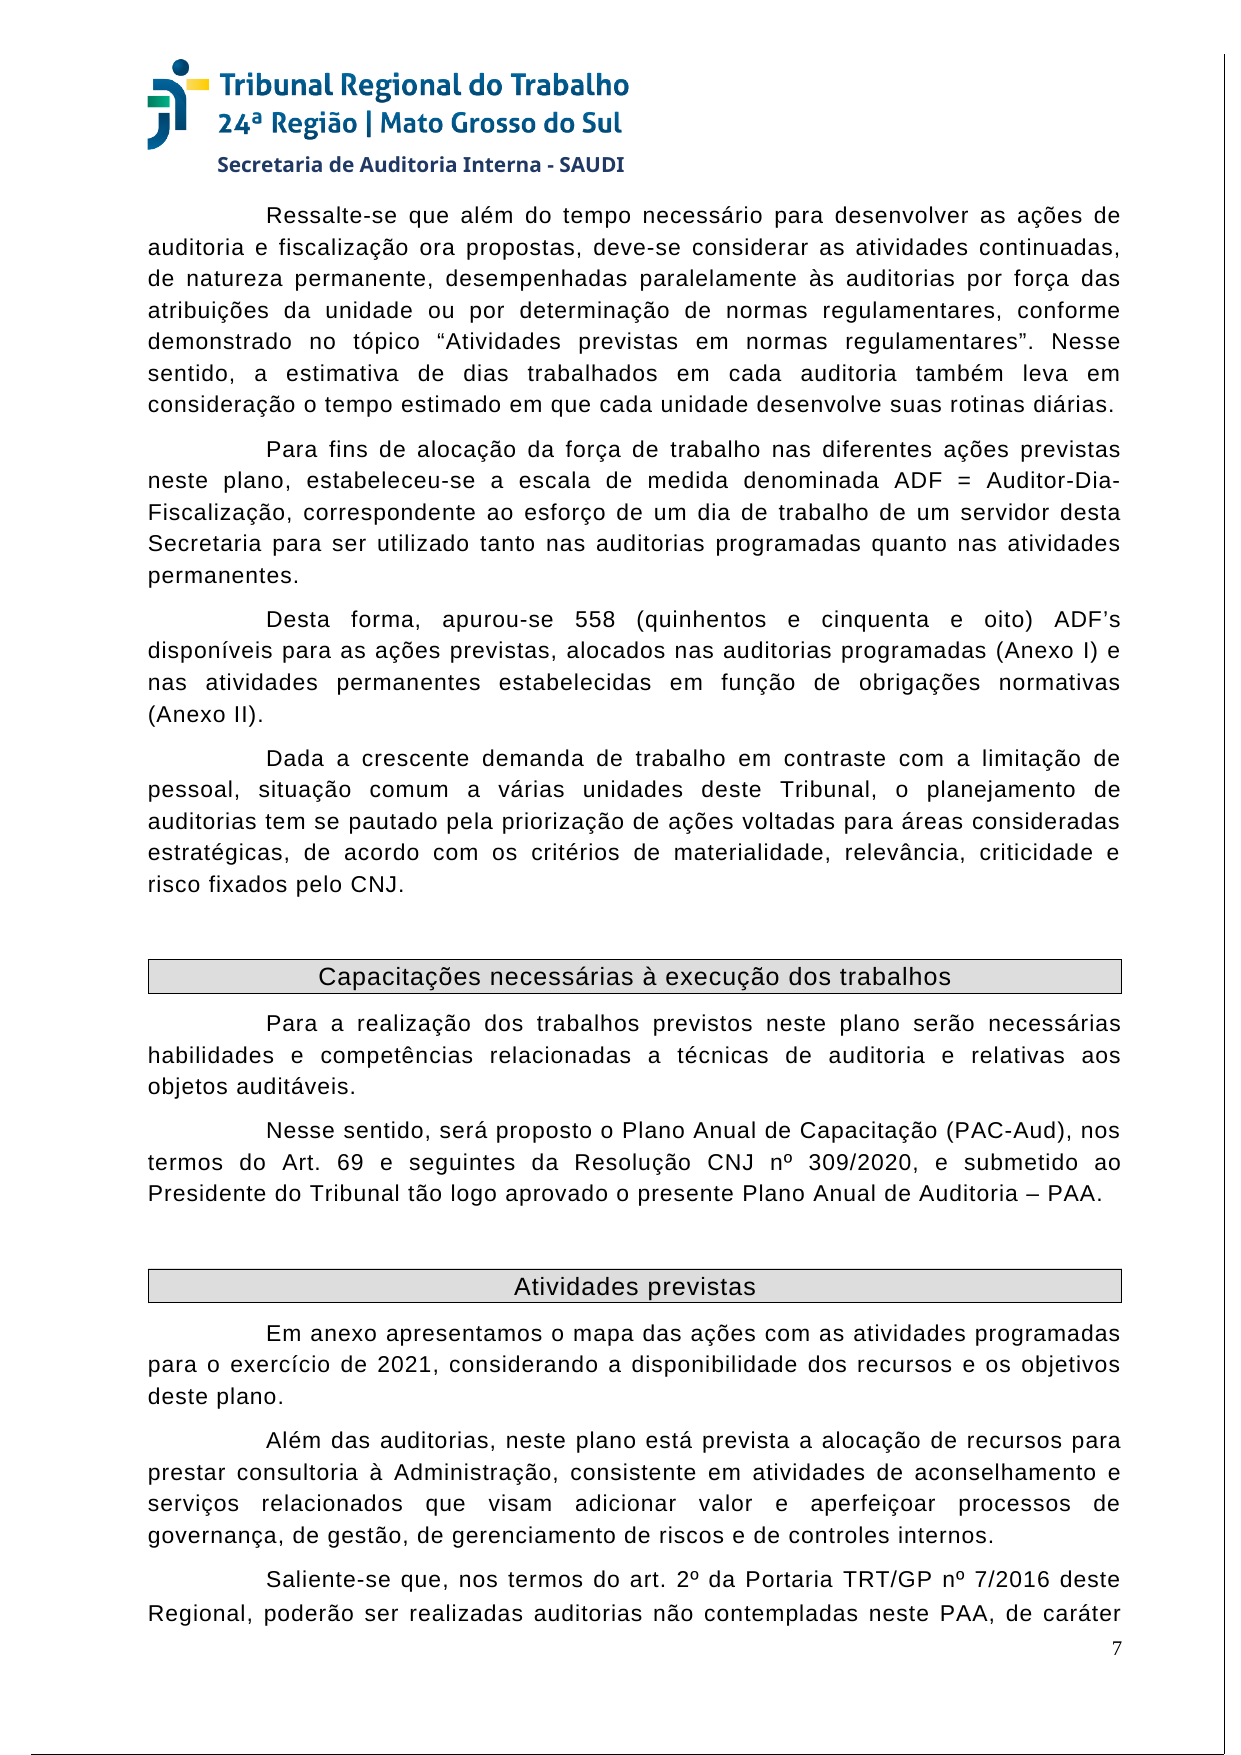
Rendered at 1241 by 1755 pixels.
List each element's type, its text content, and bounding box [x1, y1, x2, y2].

text Além das auditorias, neste plano está prevista a alocação de recursos para prestar consultoria à Administração, consistente em atividades de aconselhamento e serviços relacionados que visam adicionar valor e aperfeiçoar processos de governança, de gestão, de gerenciamento de riscos e de controles internos. [148, 1427, 1122, 1548]
text Dada a crescente demanda de trabalho em contraste com a limitação de pessoal, situação comum a várias unidades deste Tribunal, o planejamento de auditorias tem se pautado pela priorização de ações voltadas para áreas consideradas estratégicas, de acordo com os critérios de materialidade, relevância, criticidade e risco fixados pelo CNJ. [148, 744, 1122, 897]
text Para a realização dos trabalhos previstos neste plano serão necessárias habilidades e competências relacionadas a técnicas de auditoria e relativas aos objetos auditáveis. [148, 1010, 1122, 1099]
text Em anexo apresentamos o mapa das ações com as atividades programadas para o exercício de 2021, considerando a disponibilidade dos recursos e os objetivos deste plano. [148, 1320, 1122, 1409]
text Saliente-se que, nos termos do art. 2º da Portaria TRT/GP nº 7/2016 deste Regional, poderão ser realizadas auditorias não contempladas neste PAA, de caráter [148, 1566, 1122, 1626]
text Nesse sentido, será proposto o Plano Anual de Capacitação (PAC-Aud), nos termos do Art. 69 e seguintes da Resolução CNJ nº 309/2020, e submetido ao Presidente do Tribunal tão logo aprovado o presente Plano Anual de Auditoria – PAA. [148, 1117, 1122, 1207]
text Atividades previstas [149, 1270, 1121, 1302]
text Para fins de alocação da força de trabalho nas diferentes ações previstas neste plano, estabeleceu-se a escala de medida denominada ADF = Auditor-Dia-Fiscalização, correspondente ao esforço de um dia de trabalho de um servidor desta Secretaria para ser utilizado tanto nas auditorias programadas quanto nas atividades permanentes. [148, 436, 1122, 588]
text Ressalte-se que além do tempo necessário para desenvolver as ações de auditoria e fiscalização ora propostas, deve-se considerar as atividades continuadas, de natureza permanente, desempenhadas paralelamente às auditorias por força das atribuições da unidade ou por determinação de normas regulamentares, conforme demonstrado no tópico “Atividades previstas em normas regulamentares”. Nesse sentido, a estimativa de dias trabalhados em cada auditoria também leva em consideração o tempo estimado em que cada unidade desenvolve suas rotinas diárias. [148, 202, 1122, 418]
text Desta forma, apurou-se 558 (quinhentos e cinquenta e oito) ADF’s disponíveis para as ações previstas, alocados nas auditorias programadas (Anexo I) e nas atividades permanentes estabelecidas em função de obrigações normativas (Anexo II). [148, 606, 1122, 727]
text Capacitações necessárias à execução dos trabalhos [149, 960, 1121, 993]
